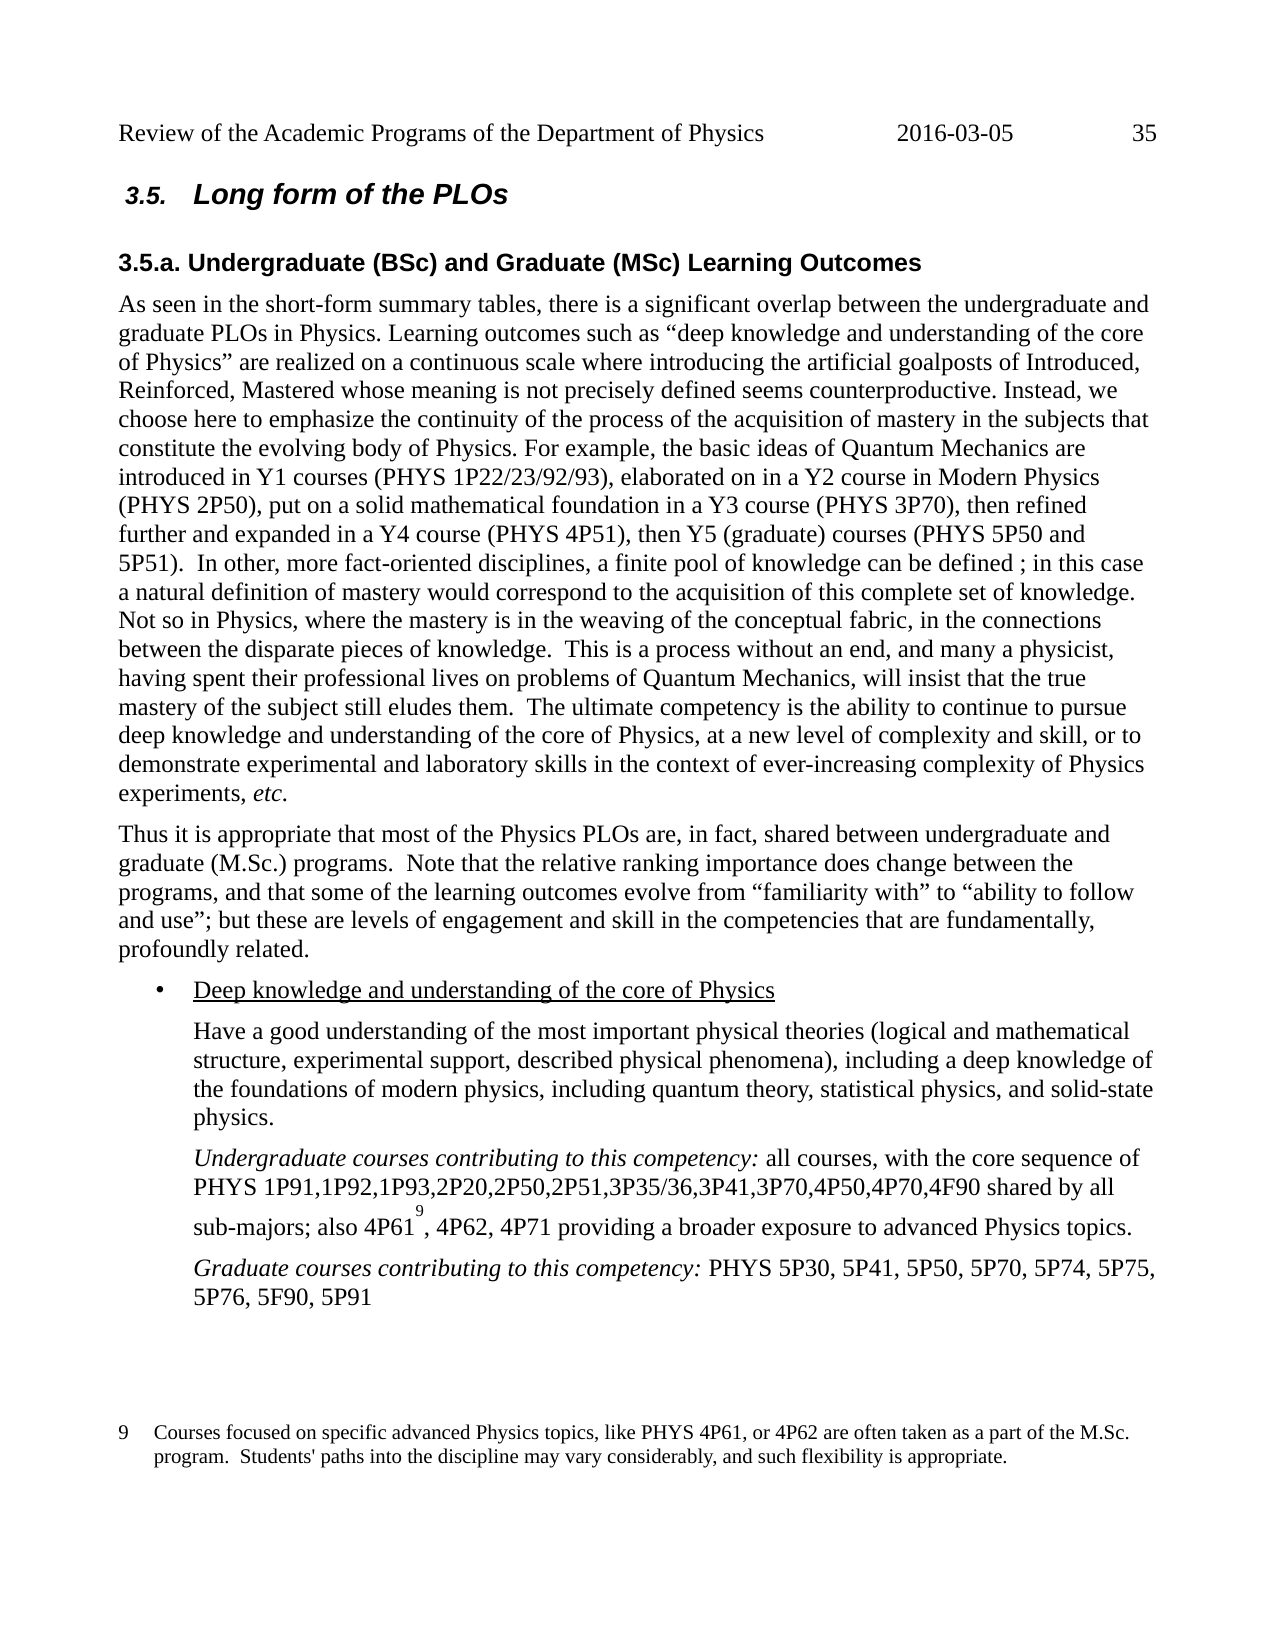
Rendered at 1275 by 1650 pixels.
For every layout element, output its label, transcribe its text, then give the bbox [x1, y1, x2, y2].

subtitle Undergraduate (BSc) and Graduate (MSc) Learning Outcomes [118, 248, 1157, 277]
subtitle Deep knowledge and understanding of the core of Physics [156, 975, 1157, 1004]
text Thus it is appropriate that most of the Physics PLOs are, in fact, shared between undergraduate and graduate (M.Sc.) programs. Note that the relative ranking importance does change between the programs, and that some of the learning outcomes evolve from “familiarity with” to “ability to follow and use”; but these are levels of engagement and skill in the competencies that are fundamentally, profoundly related. [118, 819, 1157, 963]
list Courses focused on specific advanced Physics topics, like PHYS 4P61, or 4P62 are often taken as a part of the M.Sc. program. Students' paths into the discipline may vary considerably, and such flexibility is appropriate. [118, 1420, 1157, 1468]
list Undergraduate courses contributing to this competency: all courses, with the core sequence of PHYS 1P91,1P92,1P93,2P20,2P50,2P51,3P35/36,3P41,3P70,4P50,4P70,4F90 shared by all sub-majors; also 4P61, 4P62, 4P71 providing a broader exposure to advanced Physics topics. [156, 1143, 1157, 1241]
list Have a good understanding of the most important physical theories (logical and mathematical structure, experimental support, described physical phenomena), including a deep knowledge of the foundations of modern physics, including quantum theory, statistical physics, and solid-state physics. [156, 1016, 1157, 1131]
subtitle Long form of the PLOs [118, 177, 1157, 210]
text As seen in the short-form summary tables, there is a significant overlap between the undergraduate and graduate PLOs in Physics. Learning outcomes such as “deep knowledge and understanding of the core of Physics” are realized on a continuous scale where introducing the artificial goalposts of Introduced, Reinforced, Mastered whose meaning is not precisely defined seems counterproductive. Instead, we choose here to emphasize the continuity of the process of the acquisition of mastery in the subjects that constitute the evolving body of Physics. For example, the basic ideas of Quantum Mechanics are introduced in Y1 courses (PHYS 1P22/23/92/93), elaborated on in a Y2 course in Modern Physics (PHYS 2P50), put on a solid mathematical foundation in a Y3 course (PHYS 3P70), then refined further and expanded in a Y4 course (PHYS 4P51), then Y5 (graduate) courses (PHYS 5P50 and 5P51). In other, more fact-oriented disciplines, a finite pool of knowledge can be defined ; in this case a natural definition of mastery would correspond to the acquisition of this complete set of knowledge. Not so in Physics, where the mastery is in the weaving of the conceptual fabric, in the connections between the disparate pieces of knowledge. This is a process without an end, and many a physicist, having spent their professional lives on problems of Quantum Mechanics, will insist that the true mastery of the subject still eludes them. The ultimate competency is the ability to continue to pursue deep knowledge and understanding of the core of Physics, at a new level of complexity and skill, or to demonstrate experimental and laboratory skills in the context of ever-increasing complexity of Physics experiments, etc. [118, 289, 1157, 807]
list Graduate courses contributing to this competency: PHYS 5P30, 5P41, 5P50, 5P70, 5P74, 5P75, 5P76, 5F90, 5P91 [156, 1253, 1157, 1310]
